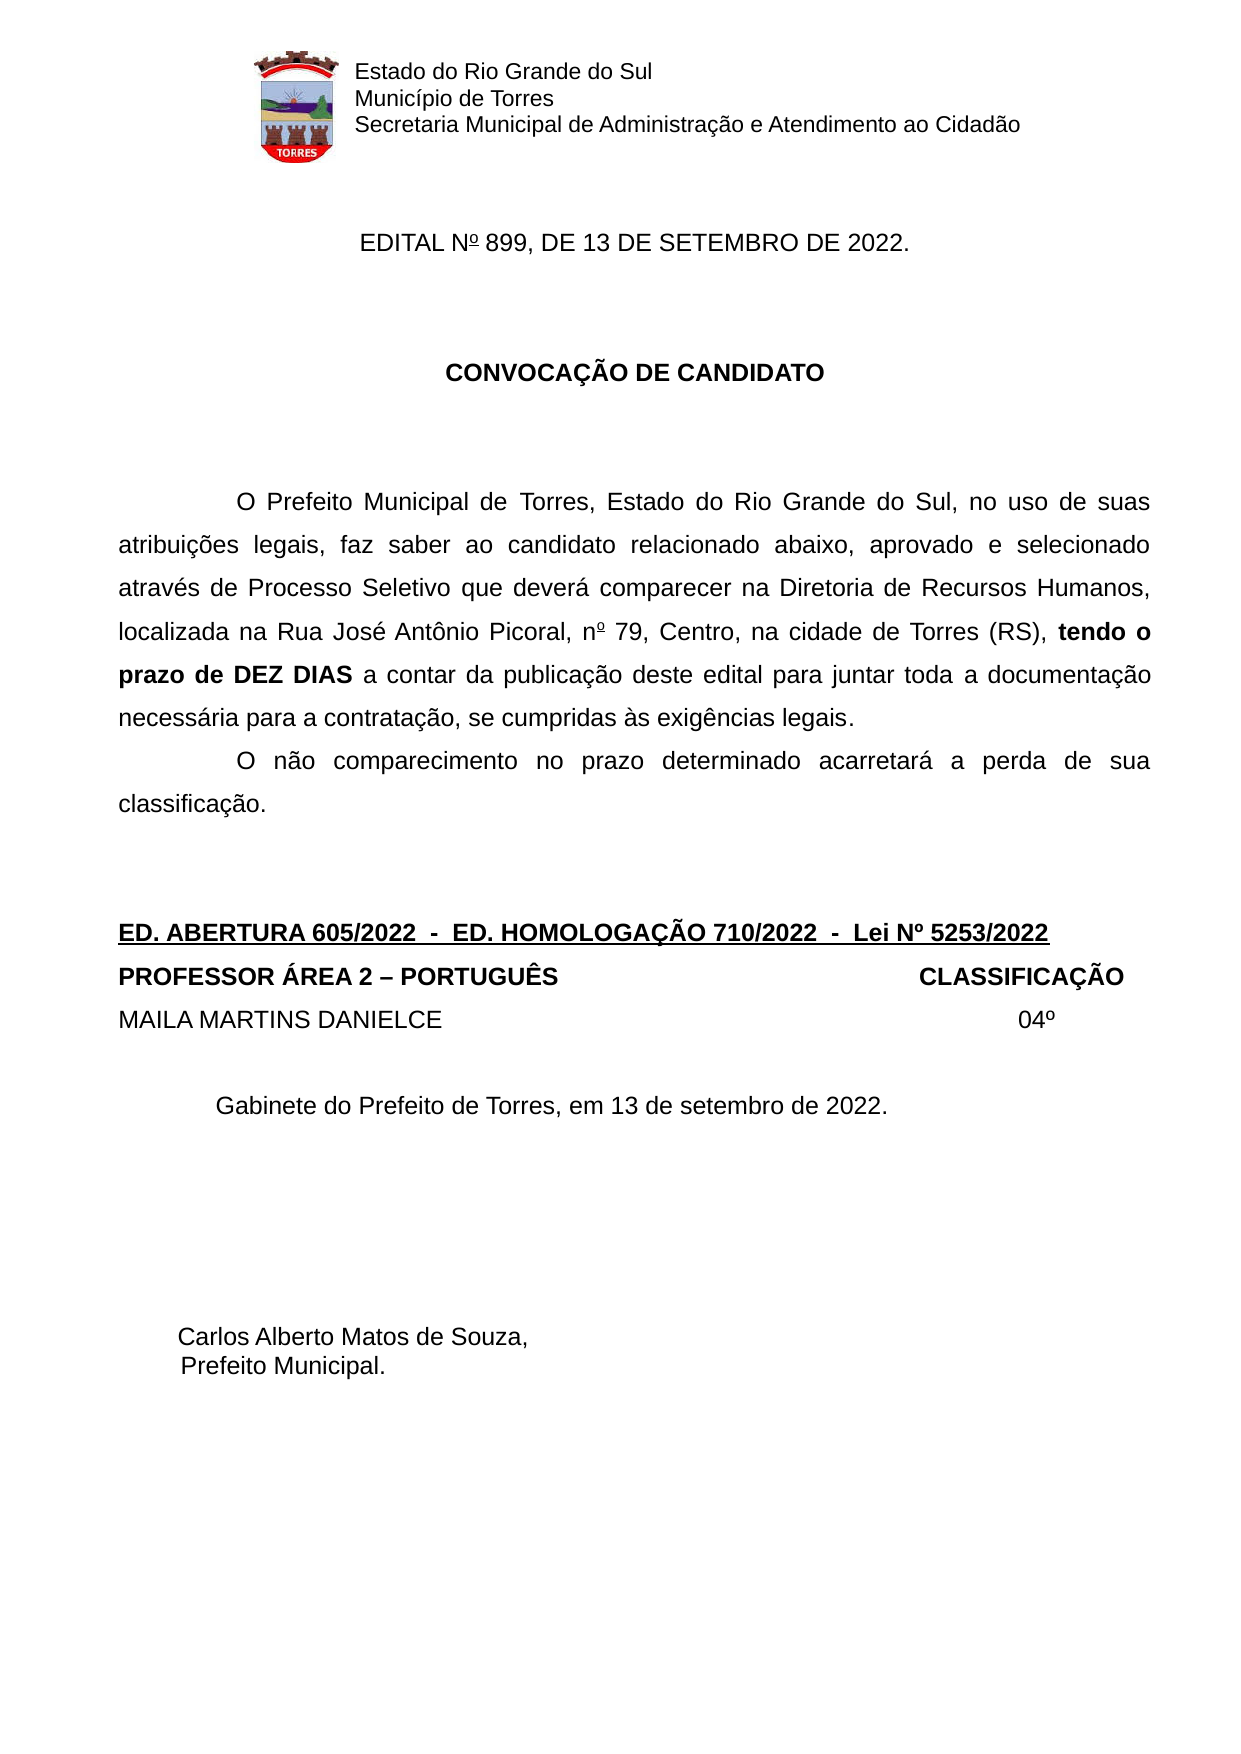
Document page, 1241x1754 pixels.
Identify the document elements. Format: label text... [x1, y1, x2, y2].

text O Prefeito Municipal de Torres, Estado do Rio Grande do Sul, no uso de suas atribuições legais, faz saber ao candidato relacionado abaixo, aprovado e selecionado através de Processo Seletivo que deverá comparecer na Diretoria de Recursos Humanos, localizada na Rua José Antônio Picoral, no 79, Centro, na cidade de Torres (RS), tendo o prazo de DEZ DIAS a contar da publicação deste edital para juntar toda a documentação necessária para a contratação, se cumpridas às exigências legais. [118, 487, 1152, 731]
text ED. ABERTURA 605/2022 - ED. HOMOLOGAÇÃO 710/2022 - Lei Nº 5253/2022 [118, 918, 1152, 947]
text Prefeito Municipal. [118, 1351, 1152, 1379]
text O não comparecimento no prazo determinado acarretará a perda de sua classificação. [118, 746, 1152, 818]
text EDITAL No 899, DE 13 DE SETEMBRO DE 2022. [118, 228, 1152, 257]
text Carlos Alberto Matos de Souza, [177, 1322, 1152, 1351]
picture [253, 51, 339, 163]
text PROFESSOR ÁREA 2 – PORTUGUÊS CLASSIFICAÇÃO [118, 961, 1152, 990]
text MAILA MARTINS DANIELCE 04º [118, 1004, 1152, 1033]
text Gabinete do Prefeito de Torres, em 13 de setembro de 2022. [118, 1091, 1152, 1119]
text CONVOCAÇÃO DE CANDIDATO [118, 358, 1152, 386]
